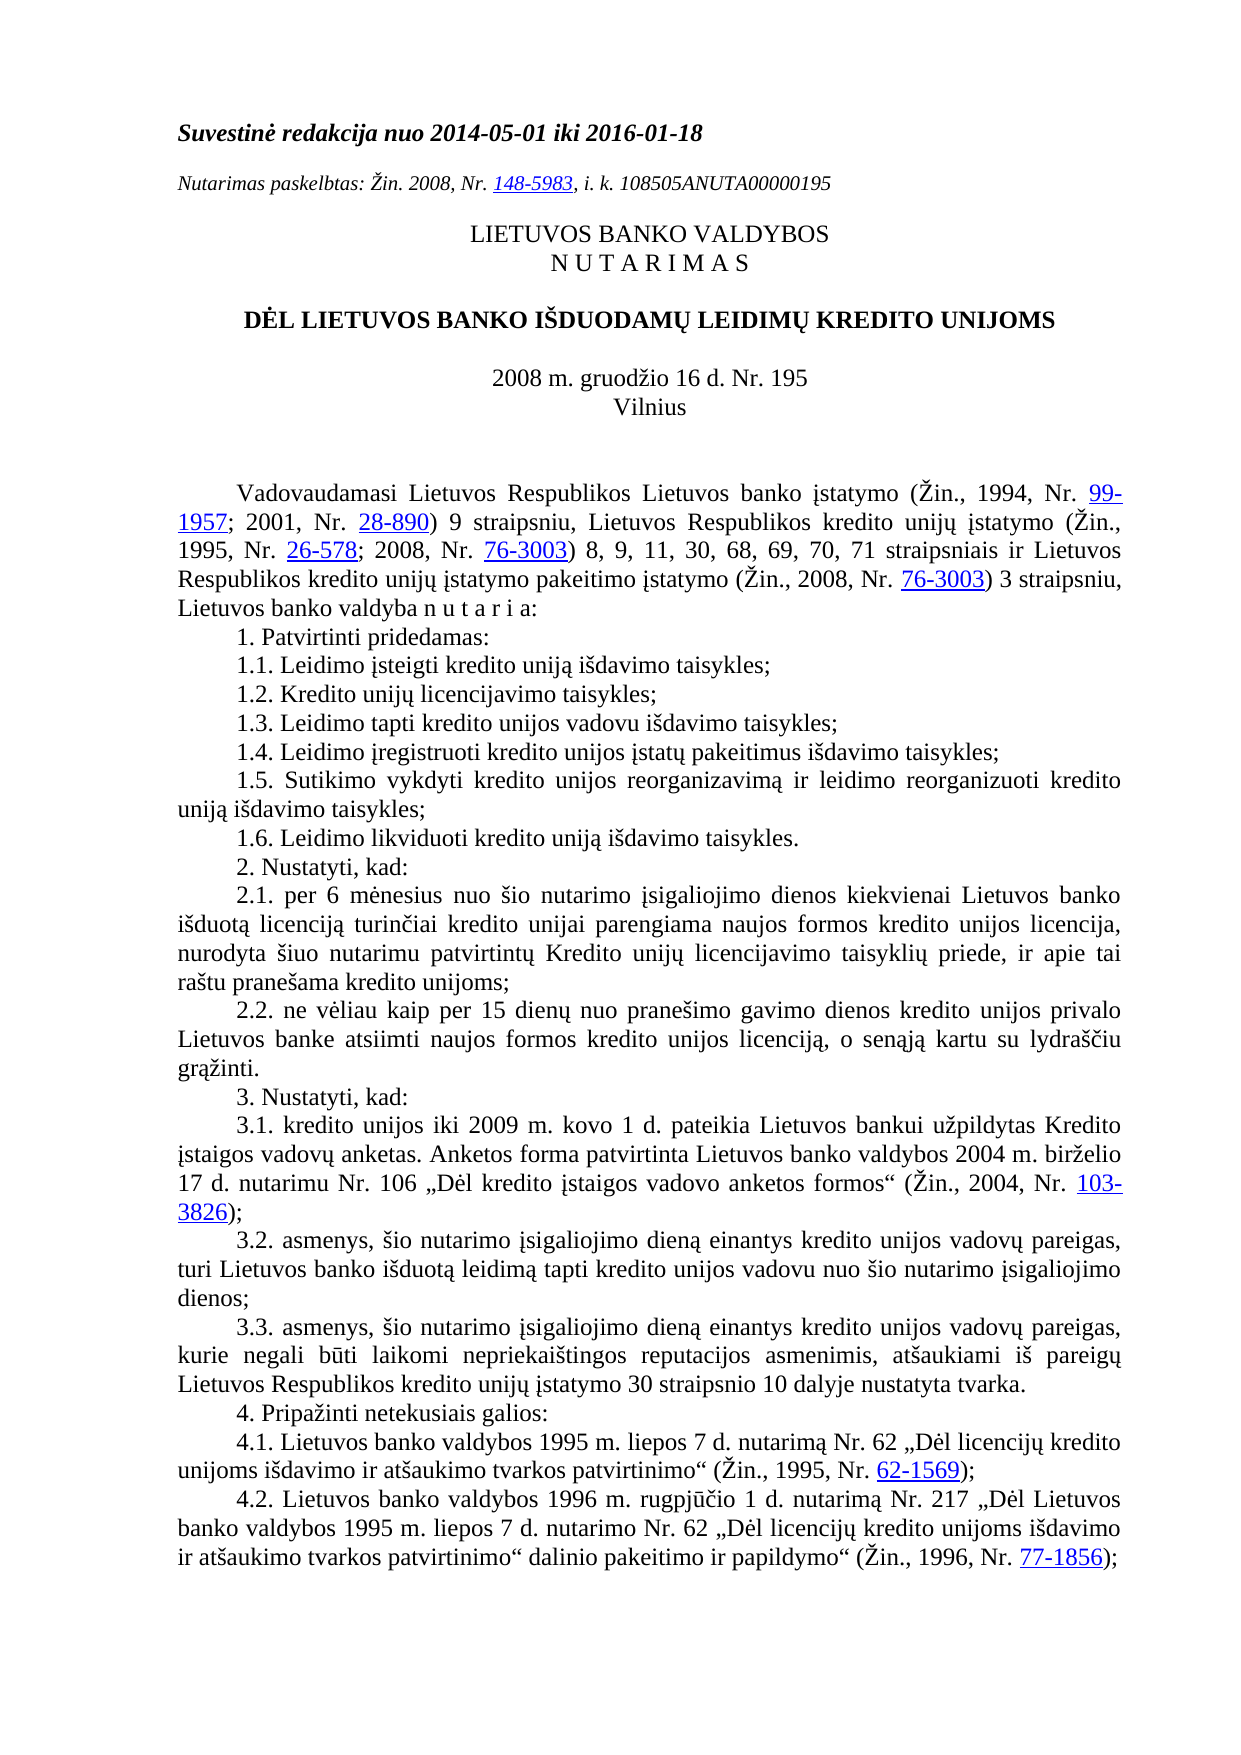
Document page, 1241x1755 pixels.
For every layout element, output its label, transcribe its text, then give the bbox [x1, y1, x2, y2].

text 4.1. Lietuvos banko valdybos 1995 m. liepos 7 d. nutarimą Nr. 62 „Dėl licencijų kredito unijoms išdavimo ir atšaukimo tvarkos patvirtinimo“ (Žin., 1995, Nr. 62-1569); [177, 1427, 1122, 1484]
text Vilnius [177, 392, 1122, 420]
text 3.3. asmenys, šio nutarimo įsigaliojimo dieną einantys kredito unijos vadovų pareigas, kurie negali būti laikomi nepriekaištingos reputacijos asmenimis, atšaukiami iš pareigų Lietuvos Respublikos kredito unijų įstatymo 30 straipsnio 10 dalyje nustatyta tvarka. [177, 1312, 1122, 1398]
text 3. Nustatyti, kad: [177, 1082, 1122, 1110]
text 1.2. Kredito unijų licencijavimo taisykles; [177, 679, 1122, 708]
text 1. Patvirtinti pridedamas: [177, 622, 1122, 650]
text 4. Pripažinti netekusiais galios: [177, 1398, 1122, 1427]
text 1.1. Leidimo įsteigti kredito uniją išdavimo taisykles; [177, 650, 1122, 679]
text 2. Nustatyti, kad: [177, 852, 1122, 880]
text NUTARIMAS [177, 248, 1122, 277]
text 2.1. per 6 mėnesius nuo šio nutarimo įsigaliojimo dienos kiekvienai Lietuvos banko išduotą licenciją turinčiai kredito unijai parengiama naujos formos kredito unijos licencija, nurodyta šiuo nutarimu patvirtintų Kredito unijų licencijavimo taisyklių priede, ir apie tai raštu pranešama kredito unijoms; [177, 880, 1122, 995]
text DĖL LIETUVOS BANKO IŠDUODAMŲ LEIDIMŲ KREDITO UNIJOMS [177, 305, 1122, 334]
text 3.1. kredito unijos iki 2009 m. kovo 1 d. pateikia Lietuvos bankui užpildytas Kredito įstaigos vadovų anketas. Anketos forma patvirtinta Lietuvos banko valdybos 2004 m. birželio 17 d. nutarimu Nr. 106 „Dėl kredito įstaigos vadovo anketos formos“ (Žin., 2004, Nr. 103-3826); [177, 1110, 1122, 1225]
text Nutarimas paskelbtas: Žin. 2008, Nr. 148-5983, i. k. 108505ANUTA00000195 [177, 171, 1122, 195]
text LIETUVOS BANKO VALDYBOS [177, 219, 1122, 248]
text 1.4. Leidimo įregistruoti kredito unijos įstatų pakeitimus išdavimo taisykles; [177, 737, 1122, 765]
text 4.2. Lietuvos banko valdybos 1996 m. rugpjūčio 1 d. nutarimą Nr. 217 „Dėl Lietuvos banko valdybos 1995 m. liepos 7 d. nutarimo Nr. 62 „Dėl licencijų kredito unijoms išdavimo ir atšaukimo tvarkos patvirtinimo“ dalinio pakeitimo ir papildymo“ (Žin., 1996, Nr. 77-1856); [177, 1484, 1122, 1570]
text Vadovaudamasi Lietuvos Respublikos Lietuvos banko įstatymo (Žin., 1994, Nr. 99-1957; 2001, Nr. 28-890) 9 straipsniu, Lietuvos Respublikos kredito unijų įstatymo (Žin., 1995, Nr. 26-578; 2008, Nr. 76-3003) 8, 9, 11, 30, 68, 69, 70, 71 straipsniais ir Lietuvos Respublikos kredito unijų įstatymo pakeitimo įstatymo (Žin., 2008, Nr. 76-3003) 3 straipsniu, Lietuvos banko valdyba nutaria: [177, 478, 1122, 622]
text 2008 m. gruodžio 16 d. Nr. 195 [177, 363, 1122, 392]
text 2.2. ne vėliau kaip per 15 dienų nuo pranešimo gavimo dienos kredito unijos privalo Lietuvos banke atsiimti naujos formos kredito unijos licenciją, o senąją kartu su lydraščiu grąžinti. [177, 995, 1122, 1082]
text 1.6. Leidimo likviduoti kredito uniją išdavimo taisykles. [177, 823, 1122, 852]
text 3.2. asmenys, šio nutarimo įsigaliojimo dieną einantys kredito unijos vadovų pareigas, turi Lietuvos banko išduotą leidimą tapti kredito unijos vadovu nuo šio nutarimo įsigaliojimo dienos; [177, 1225, 1122, 1312]
text 1.3. Leidimo tapti kredito unijos vadovu išdavimo taisykles; [177, 708, 1122, 737]
text Suvestinė redakcija nuo 2014-05-01 iki 2016-01-18 [177, 118, 1122, 147]
text 1.5. Sutikimo vykdyti kredito unijos reorganizavimą ir leidimo reorganizuoti kredito uniją išdavimo taisykles; [177, 765, 1122, 823]
